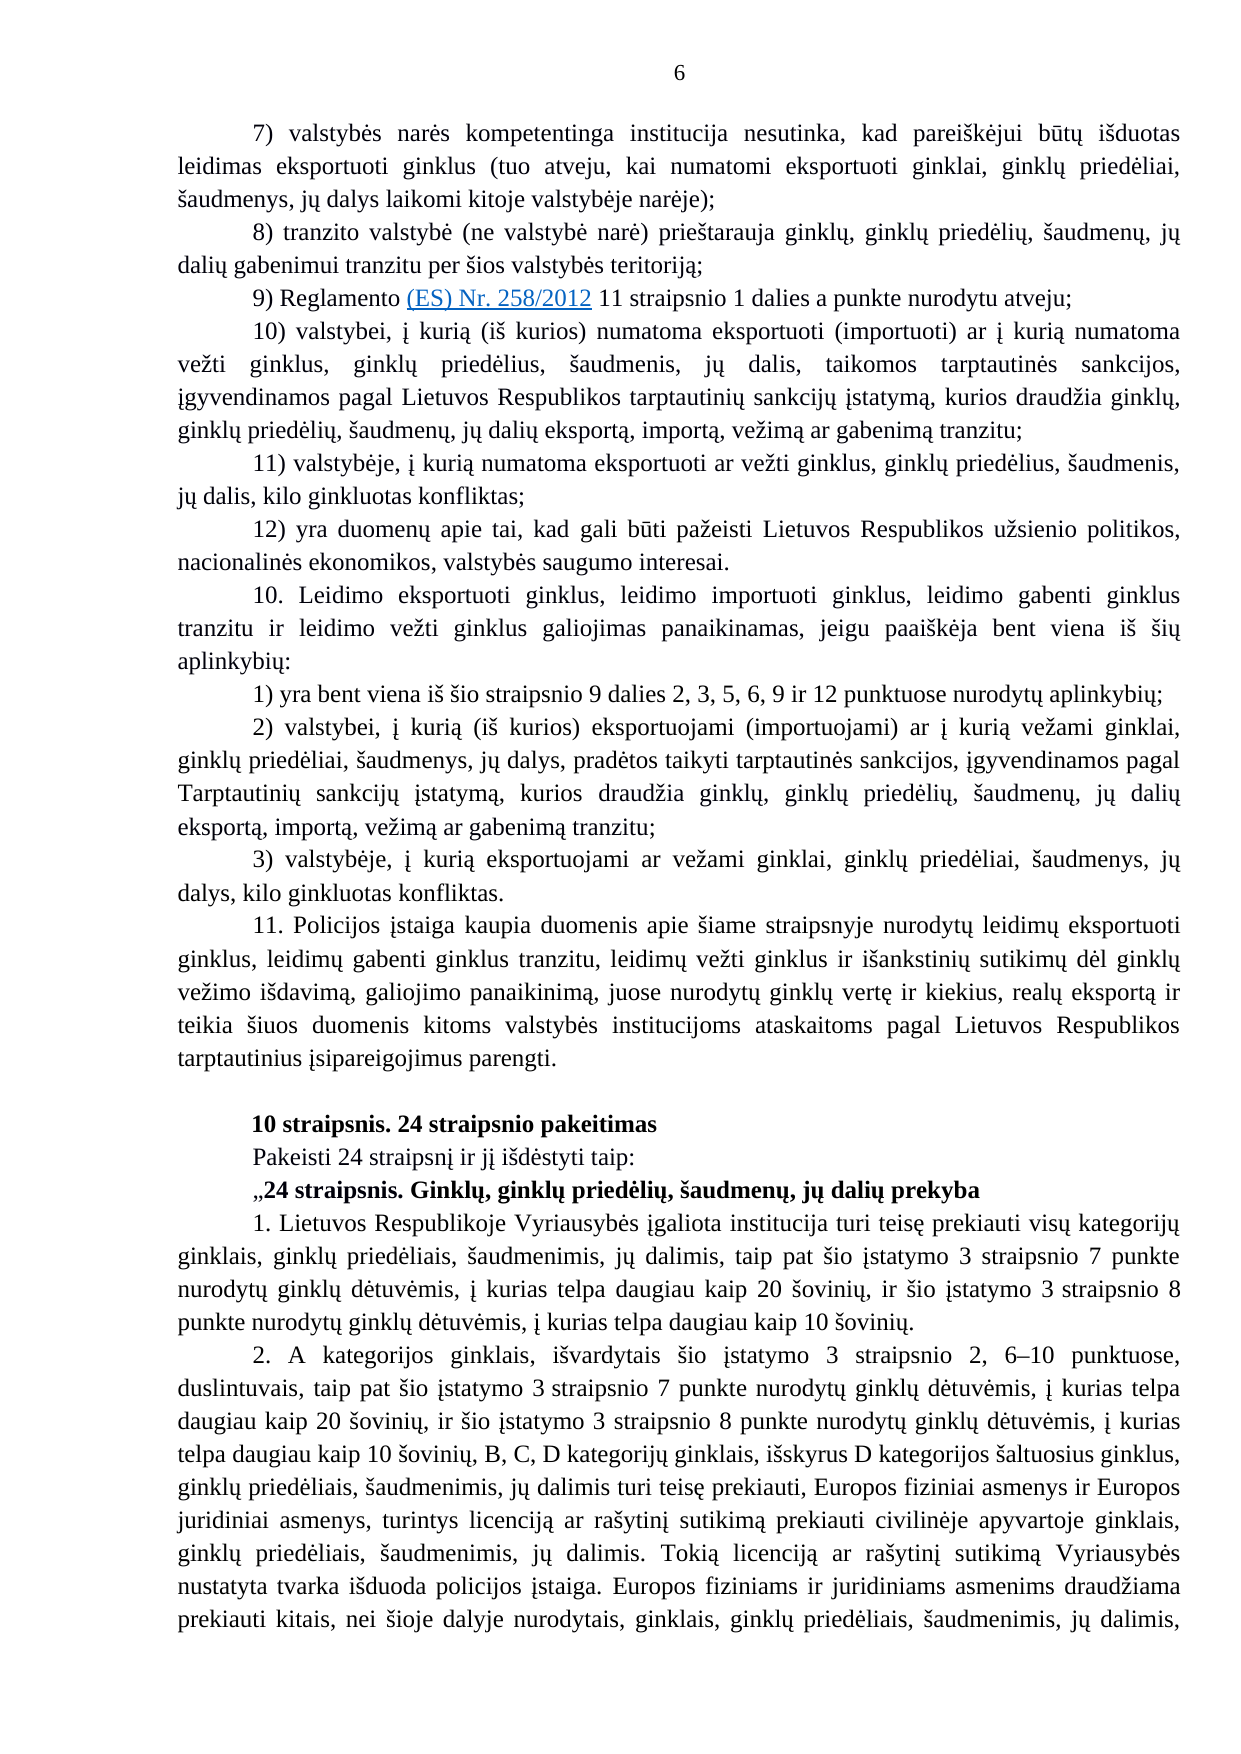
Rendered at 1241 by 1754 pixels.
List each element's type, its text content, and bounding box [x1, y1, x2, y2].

text 8) tranzito valstybė (ne valstybė narė) prieštarauja ginklų, ginklų priedėlių, šaudmenų, jų dalių gabenimui tranzitu per šios valstybės teritoriją; [177, 217, 1181, 279]
text 10. Leidimo eksportuoti ginklus, leidimo importuoti ginklus, leidimo gabenti ginklus tranzitu ir leidimo vežti ginklus galiojimas panaikinamas, jeigu paaiškėja bent viena iš šių aplinkybių: [177, 580, 1181, 675]
text 11) valstybėje, į kurią numatoma eksportuoti ar vežti ginklus, ginklų priedėlius, šaudmenis, jų dalis, kilo ginkluotas konfliktas; [177, 448, 1181, 510]
text 9) Reglamento (ES) Nr. 258/2012 11 straipsnio 1 dalies a punkte nurodytu atveju; [177, 283, 1181, 312]
text 2) valstybei, į kurią (iš kurios) eksportuojami (importuojami) ar į kurią vežami ginklai, ginklų priedėliai, šaudmenys, jų dalys, pradėtos taikyti tarptautinės sankcijos, įgyvendinamos pagal Tarptautinių sankcijų įstatymą, kurios draudžia ginklų, ginklų priedėlių, šaudmenų, jų dalių eksportą, importą, vežimą ar gabenimą tranzitu; [177, 712, 1181, 840]
text „24 straipsnis. Ginklų, ginklų priedėlių, šaudmenų, jų dalių prekyba [252, 1175, 1181, 1203]
text 3) valstybėje, į kurią eksportuojami ar vežami ginklai, ginklų priedėliai, šaudmenys, jų dalys, kilo ginkluotas konfliktas. [177, 844, 1181, 906]
text 1) yra bent viena iš šio straipsnio 9 dalies 2, 3, 5, 6, 9 ir 12 punktuose nurodytų aplinkybių; [177, 679, 1181, 708]
text 12) yra duomenų apie tai, kad gali būti pažeisti Lietuvos Respublikos užsienio politikos, nacionalinės ekonomikos, valstybės saugumo interesai. [177, 514, 1181, 576]
text 11. Policijos įstaiga kaupia duomenis apie šiame straipsnyje nurodytų leidimų eksportuoti ginklus, leidimų gabenti ginklus tranzitu, leidimų vežti ginklus ir išankstinių sutikimų dėl ginklų vežimo išdavimą, galiojimo panaikinimą, juose nurodytų ginklų vertę ir kiekius, realų eksportą ir teikia šiuos duomenis kitoms valstybės institucijoms ataskaitoms pagal Lietuvos Respublikos tarptautinius įsipareigojimus parengti. [177, 911, 1181, 1071]
text Pakeisti 24 straipsnį ir jį išdėstyti taip: [177, 1142, 1181, 1171]
text 10 straipsnis. 24 straipsnio pakeitimas [177, 1109, 1181, 1137]
text 2. A kategorijos ginklais, išvardytais šio įstatymo 3 straipsnio 2, 6–10 punktuose, duslintuvais, taip pat šio įstatymo 3 straipsnio 7 punkte nurodytų ginklų dėtuvėmis, į kurias telpa daugiau kaip 20 šovinių, ir šio įstatymo 3 straipsnio 8 punkte nurodytų ginklų dėtuvėmis, į kurias telpa daugiau kaip 10 šovinių, B, C, D kategorijų ginklais, išskyrus D kategorijos šaltuosius ginklus, ginklų priedėliais, šaudmenimis, jų dalimis turi teisę prekiauti, Europos fiziniai asmenys ir Europos juridiniai asmenys, turintys licenciją ar rašytinį sutikimą prekiauti civilinėje apyvartoje ginklais, ginklų priedėliais, šaudmenimis, jų dalimis. Tokią licenciją ar rašytinį sutikimą Vyriausybės nustatyta tvarka išduoda policijos įstaiga. Europos fiziniams ir juridiniams asmenims draudžiama prekiauti kitais, nei šioje dalyje nurodytais, ginklais, ginklų priedėliais, šaudmenimis, jų dalimis, [177, 1340, 1181, 1633]
text 7) valstybės narės kompetentinga institucija nesutinka, kad pareiškėjui būtų išduotas leidimas eksportuoti ginklus (tuo atveju, kai numatomi eksportuoti ginklai, ginklų priedėliai, šaudmenys, jų dalys laikomi kitoje valstybėje narėje); [177, 118, 1181, 213]
text 1. Lietuvos Respublikoje Vyriausybės įgaliota institucija turi teisę prekiauti visų kategorijų ginklais, ginklų priedėliais, šaudmenimis, jų dalimis, taip pat šio įstatymo 3 straipsnio 7 punkte nurodytų ginklų dėtuvėmis, į kurias telpa daugiau kaip 20 šovinių, ir šio įstatymo 3 straipsnio 8 punkte nurodytų ginklų dėtuvėmis, į kurias telpa daugiau kaip 10 šovinių. [177, 1208, 1181, 1336]
text 10) valstybei, į kurią (iš kurios) numatoma eksportuoti (importuoti) ar į kurią numatoma vežti ginklus, ginklų priedėlius, šaudmenis, jų dalis, taikomos tarptautinės sankcijos, įgyvendinamos pagal Lietuvos Respublikos tarptautinių sankcijų įstatymą, kurios draudžia ginklų, ginklų priedėlių, šaudmenų, jų dalių eksportą, importą, vežimą ar gabenimą tranzitu; [177, 316, 1181, 444]
